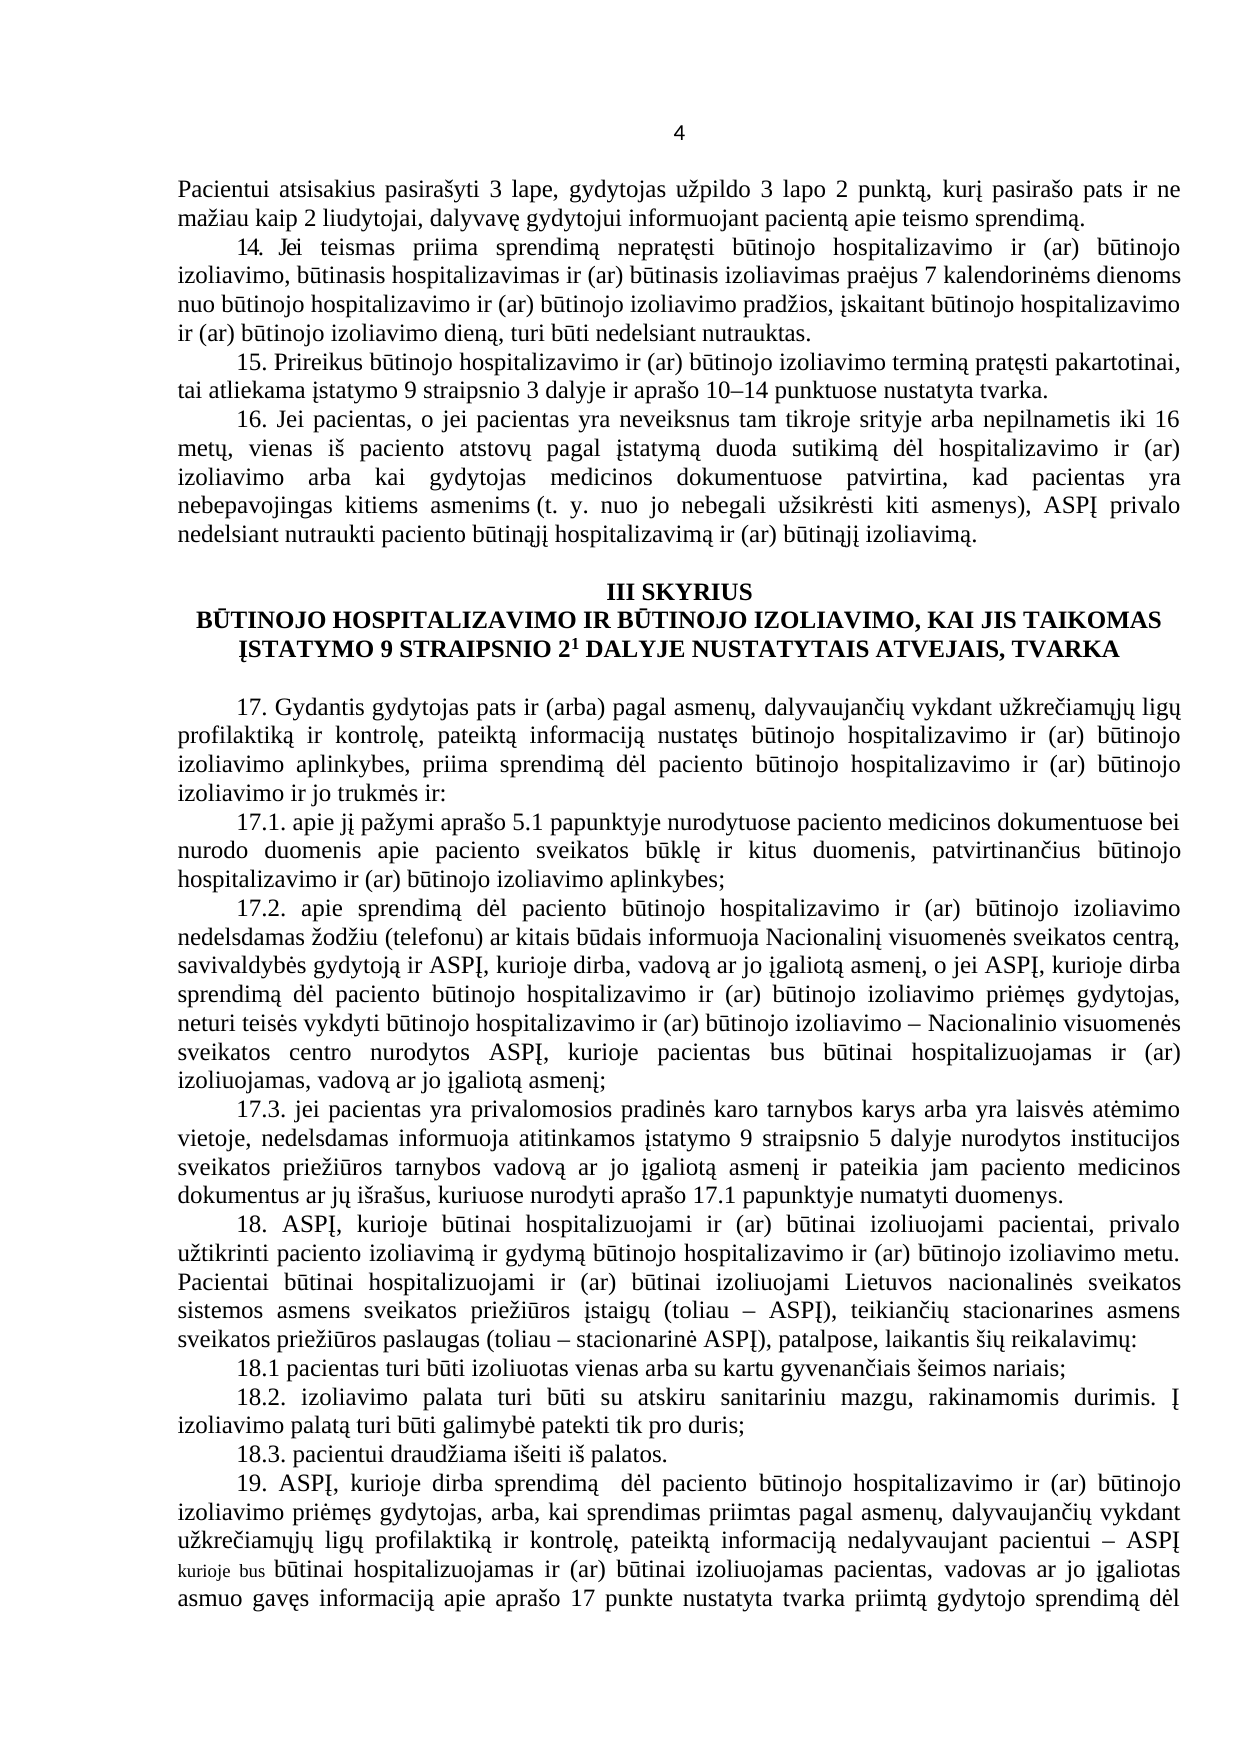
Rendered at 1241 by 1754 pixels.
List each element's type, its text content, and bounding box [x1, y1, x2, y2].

text 18.2. izoliavimo palata turi būti su atskiru sanitariniu mazgu, rakinamomis durimis. Į izoliavimo palatą turi būti galimybė patekti tik pro duris; [177, 1382, 1181, 1439]
text Pacientui atsisakius pasirašyti 3 lape, gydytojas užpildo 3 lapo 2 punktą, kurį pasirašo pats ir ne mažiau kaip 2 liudytojai, dalyvavę gydytojui informuojant pacientą apie teismo sprendimą. [177, 174, 1181, 232]
text 17.1. apie jį pažymi aprašo 5.1 papunktyje nurodytuose paciento medicinos dokumentuose bei nurodo duomenis apie paciento sveikatos būklę ir kitus duomenis, patvirtinančius būtinojo hospitalizavimo ir (ar) būtinojo izoliavimo aplinkybes; [177, 807, 1181, 893]
text 19. ASPĮ, kurioje dirba sprendimą dėl paciento būtinojo hospitalizavimo ir (ar) būtinojo izoliavimo priėmęs gydytojas, arba, kai sprendimas priimtas pagal asmenų, dalyvaujančių vykdant užkrečiamųjų ligų profilaktiką ir kontrolę, pateiktą informaciją nedalyvaujant pacientui – ASPĮ kurioje bus būtinai hospitalizuojamas ir (ar) būtinai izoliuojamas pacientas, vadovas ar jo įgaliotas asmuo gavęs informaciją apie aprašo 17 punkte nustatyta tvarka priimtą gydytojo sprendimą dėl [177, 1468, 1181, 1612]
text 15. Prireikus būtinojo hospitalizavimo ir (ar) būtinojo izoliavimo terminą pratęsti pakartotinai, tai atliekama įstatymo 9 straipsnio 3 dalyje ir aprašo 10–14 punktuose nustatyta tvarka. [177, 347, 1181, 404]
text 17.2. apie sprendimą dėl paciento būtinojo hospitalizavimo ir (ar) būtinojo izoliavimo nedelsdamas žodžiu (telefonu) ar kitais būdais informuoja Nacionalinį visuomenės sveikatos centrą, savivaldybės gydytoją ir ASPĮ, kurioje dirba, vadovą ar jo įgaliotą asmenį, o jei ASPĮ, kurioje dirba sprendimą dėl paciento būtinojo hospitalizavimo ir (ar) būtinojo izoliavimo priėmęs gydytojas, neturi teisės vykdyti būtinojo hospitalizavimo ir (ar) būtinojo izoliavimo – Nacionalinio visuomenės sveikatos centro nurodytos ASPĮ, kurioje pacientas bus būtinai hospitalizuojamas ir (ar) izoliuojamas, vadovą ar jo įgaliotą asmenį; [177, 893, 1181, 1094]
text 16. Jei pacientas, o jei pacientas yra neveiksnus tam tikroje srityje arba nepilnametis iki 16 metų, vienas iš paciento atstovų pagal įstatymą duoda sutikimą dėl hospitalizavimo ir (ar) izoliavimo arba kai gydytojas medicinos dokumentuose patvirtina, kad pacientas yra nebepavojingas kitiems asmenims (t. y. nuo jo nebegali užsikrėsti kiti asmenys), ASPĮ privalo nedelsiant nutraukti paciento būtinąjį hospitalizavimą ir (ar) būtinąjį izoliavimą. [177, 404, 1181, 548]
text 17.3. jei pacientas yra privalomosios pradinės karo tarnybos karys arba yra laisvės atėmimo vietoje, nedelsdamas informuoja atitinkamos įstatymo 9 straipsnio 5 dalyje nurodytos institucijos sveikatos priežiūros tarnybos vadovą ar jo įgaliotą asmenį ir pateikia jam paciento medicinos dokumentus ar jų išrašus, kuriuose nurodyti aprašo 17.1 papunktyje numatyti duomenys. [177, 1094, 1181, 1209]
text BŪTINOJO HOSPITALIZAVIMO IR BŪTINOJO IZOLIAVIMO, KAI JIS TAIKOMAS ĮSTATYMO 9 STRAIPSNIO 21 DALYJE NUSTATYTAIS ATVEJAIS, TVARKA [177, 605, 1181, 663]
text 18.1 pacientas turi būti izoliuotas vienas arba su kartu gyvenančiais šeimos nariais; [177, 1353, 1181, 1382]
text III SKYRIUS [177, 577, 1181, 605]
text 17. Gydantis gydytojas pats ir (arba) pagal asmenų, dalyvaujančių vykdant užkrečiamųjų ligų profilaktiką ir kontrolę, pateiktą informaciją nustatęs būtinojo hospitalizavimo ir (ar) būtinojo izoliavimo aplinkybes, priima sprendimą dėl paciento būtinojo hospitalizavimo ir (ar) būtinojo izoliavimo ir jo trukmės ir: [177, 692, 1181, 807]
text 18. ASPĮ, kurioje būtinai hospitalizuojami ir (ar) būtinai izoliuojami pacientai, privalo užtikrinti paciento izoliavimą ir gydymą būtinojo hospitalizavimo ir (ar) būtinojo izoliavimo metu. Pacientai būtinai hospitalizuojami ir (ar) būtinai izoliuojami Lietuvos nacionalinės sveikatos sistemos asmens sveikatos priežiūros įstaigų (toliau – ASPĮ), teikiančių stacionarines asmens sveikatos priežiūros paslaugas (toliau – stacionarinė ASPĮ), patalpose, laikantis šių reikalavimų: [177, 1209, 1181, 1353]
text 14. Jei teismas priima sprendimą nepratęsti būtinojo hospitalizavimo ir (ar) būtinojo izoliavimo, būtinasis hospitalizavimas ir (ar) būtinasis izoliavimas praėjus 7 kalendorinėms dienoms nuo būtinojo hospitalizavimo ir (ar) būtinojo izoliavimo pradžios, įskaitant būtinojo hospitalizavimo ir (ar) būtinojo izoliavimo dieną, turi būti nedelsiant nutrauktas. [177, 232, 1181, 347]
text 18.3. pacientui draudžiama išeiti iš palatos. [177, 1439, 1181, 1468]
